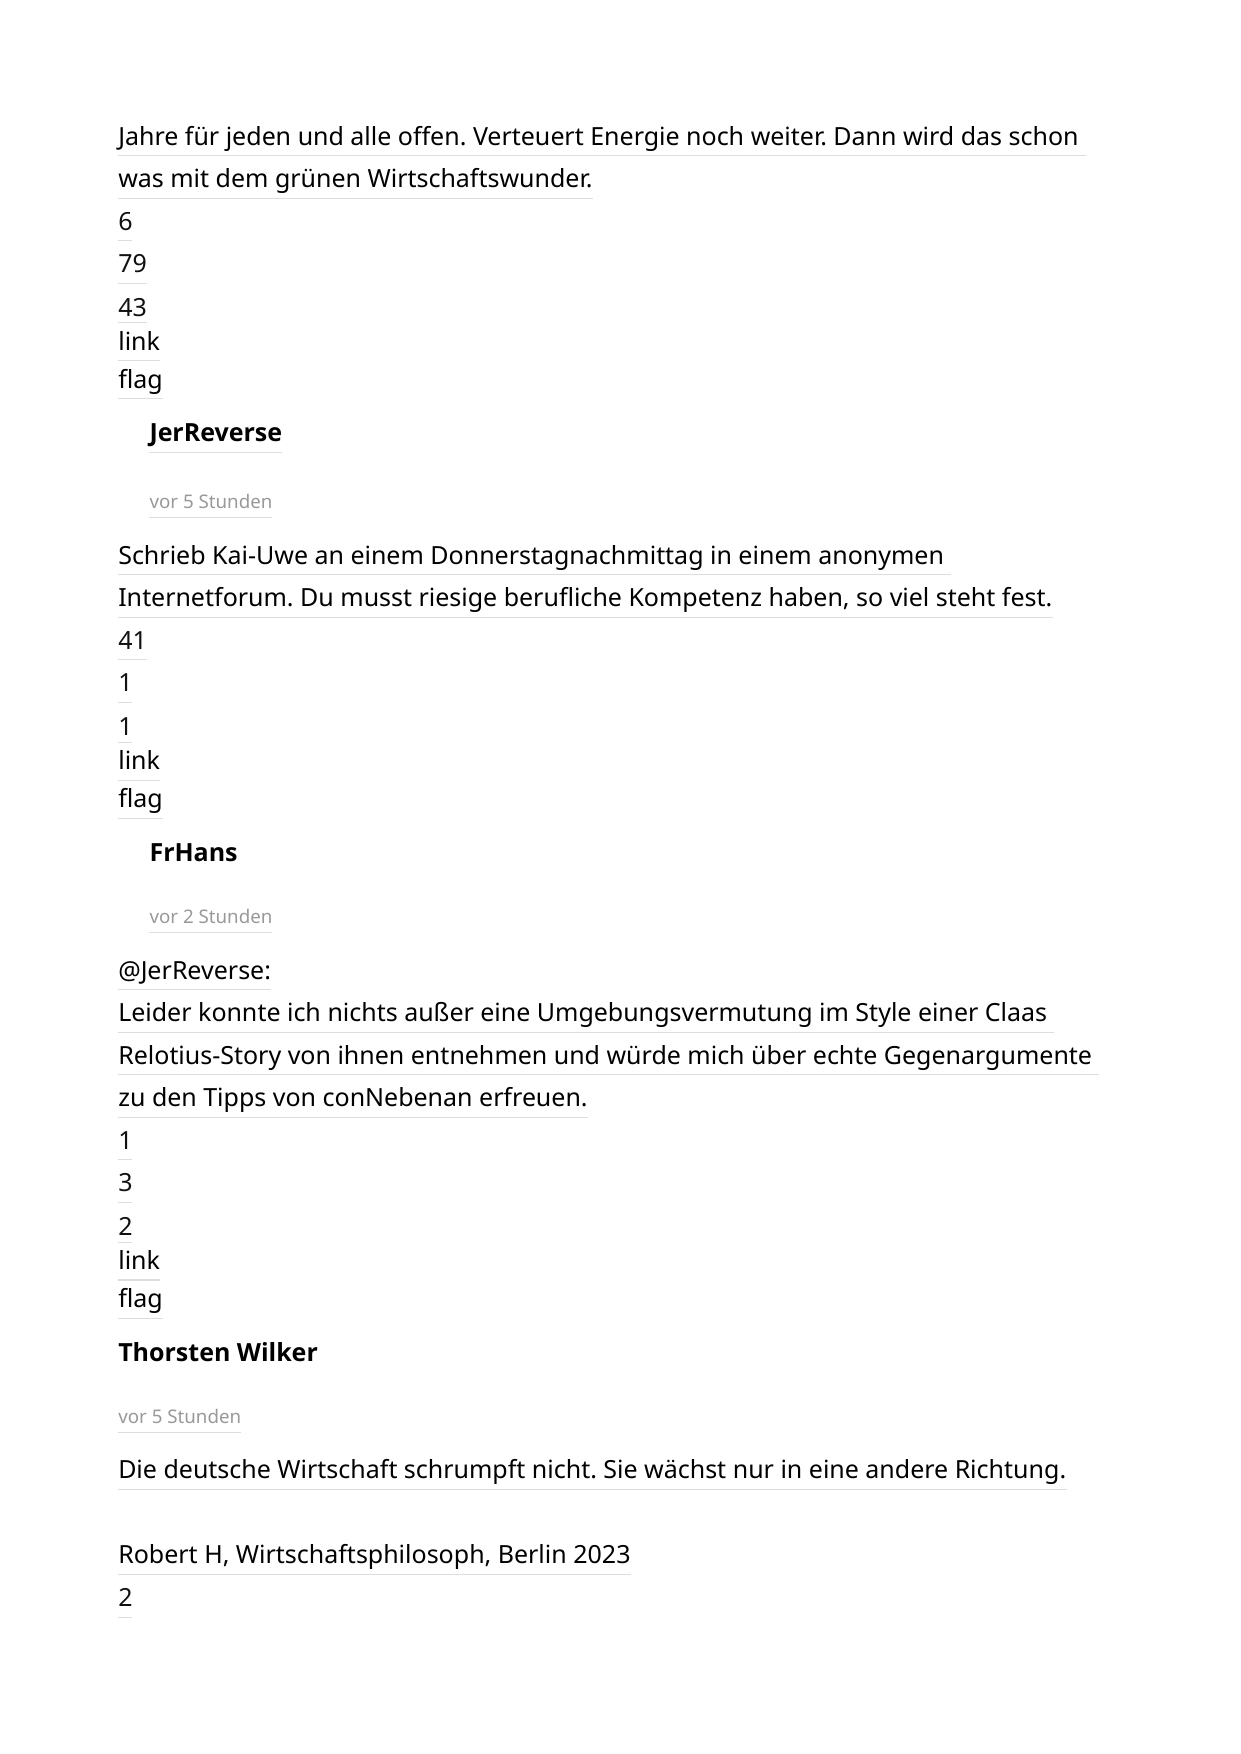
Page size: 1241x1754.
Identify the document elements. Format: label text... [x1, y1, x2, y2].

text Schrieb Kai-Uwe an einem Donnerstagnachmittag in einem anonymen Internetforum. Du musst riesige berufliche Kompetenz haben, so viel steht fest. [118, 537, 1122, 618]
text link [118, 1243, 1122, 1281]
text 43 [118, 288, 1122, 323]
text link [118, 743, 1122, 781]
text 3 [118, 1165, 1122, 1203]
text 41 [118, 622, 1122, 660]
text 79 [118, 246, 1122, 284]
text link [118, 323, 1122, 361]
text 2 [118, 1580, 1122, 1618]
text JerReverse [149, 415, 1122, 453]
text 6 [118, 203, 1122, 241]
text vor 5 Stunden [118, 1404, 1117, 1433]
text vor 5 Stunden [149, 489, 1117, 518]
text vor 2 Stunden [149, 904, 1117, 933]
text 2 [118, 1207, 1122, 1243]
text Thorsten Wilker [118, 1334, 1122, 1368]
text Jahre für jeden und alle offen. Verteuert Energie noch weiter. Dann wird das schon was mit dem grünen Wirtschaftswunder. [118, 118, 1122, 199]
text @JerReverse: Leider konnte ich nichts außer eine Umgebungsvermutung im Style einer Claas Relotius-Story von ihnen entnehmen und würde mich über echte Gegenargumente zu den Tipps von conNebenan erfreuen. [118, 952, 1122, 1118]
text flag [118, 361, 1122, 399]
text 1 [118, 707, 1122, 743]
text flag [118, 781, 1122, 819]
text 1 [118, 665, 1122, 703]
text Die deutsche Wirtschaft schrumpft nicht. Sie wächst nur in eine andere Richtung. Robert H, Wirtschaftsphilosoph, Berlin 2023 [118, 1452, 1122, 1575]
text FrHans [149, 834, 1122, 868]
text flag [118, 1281, 1122, 1319]
text 1 [118, 1122, 1122, 1160]
